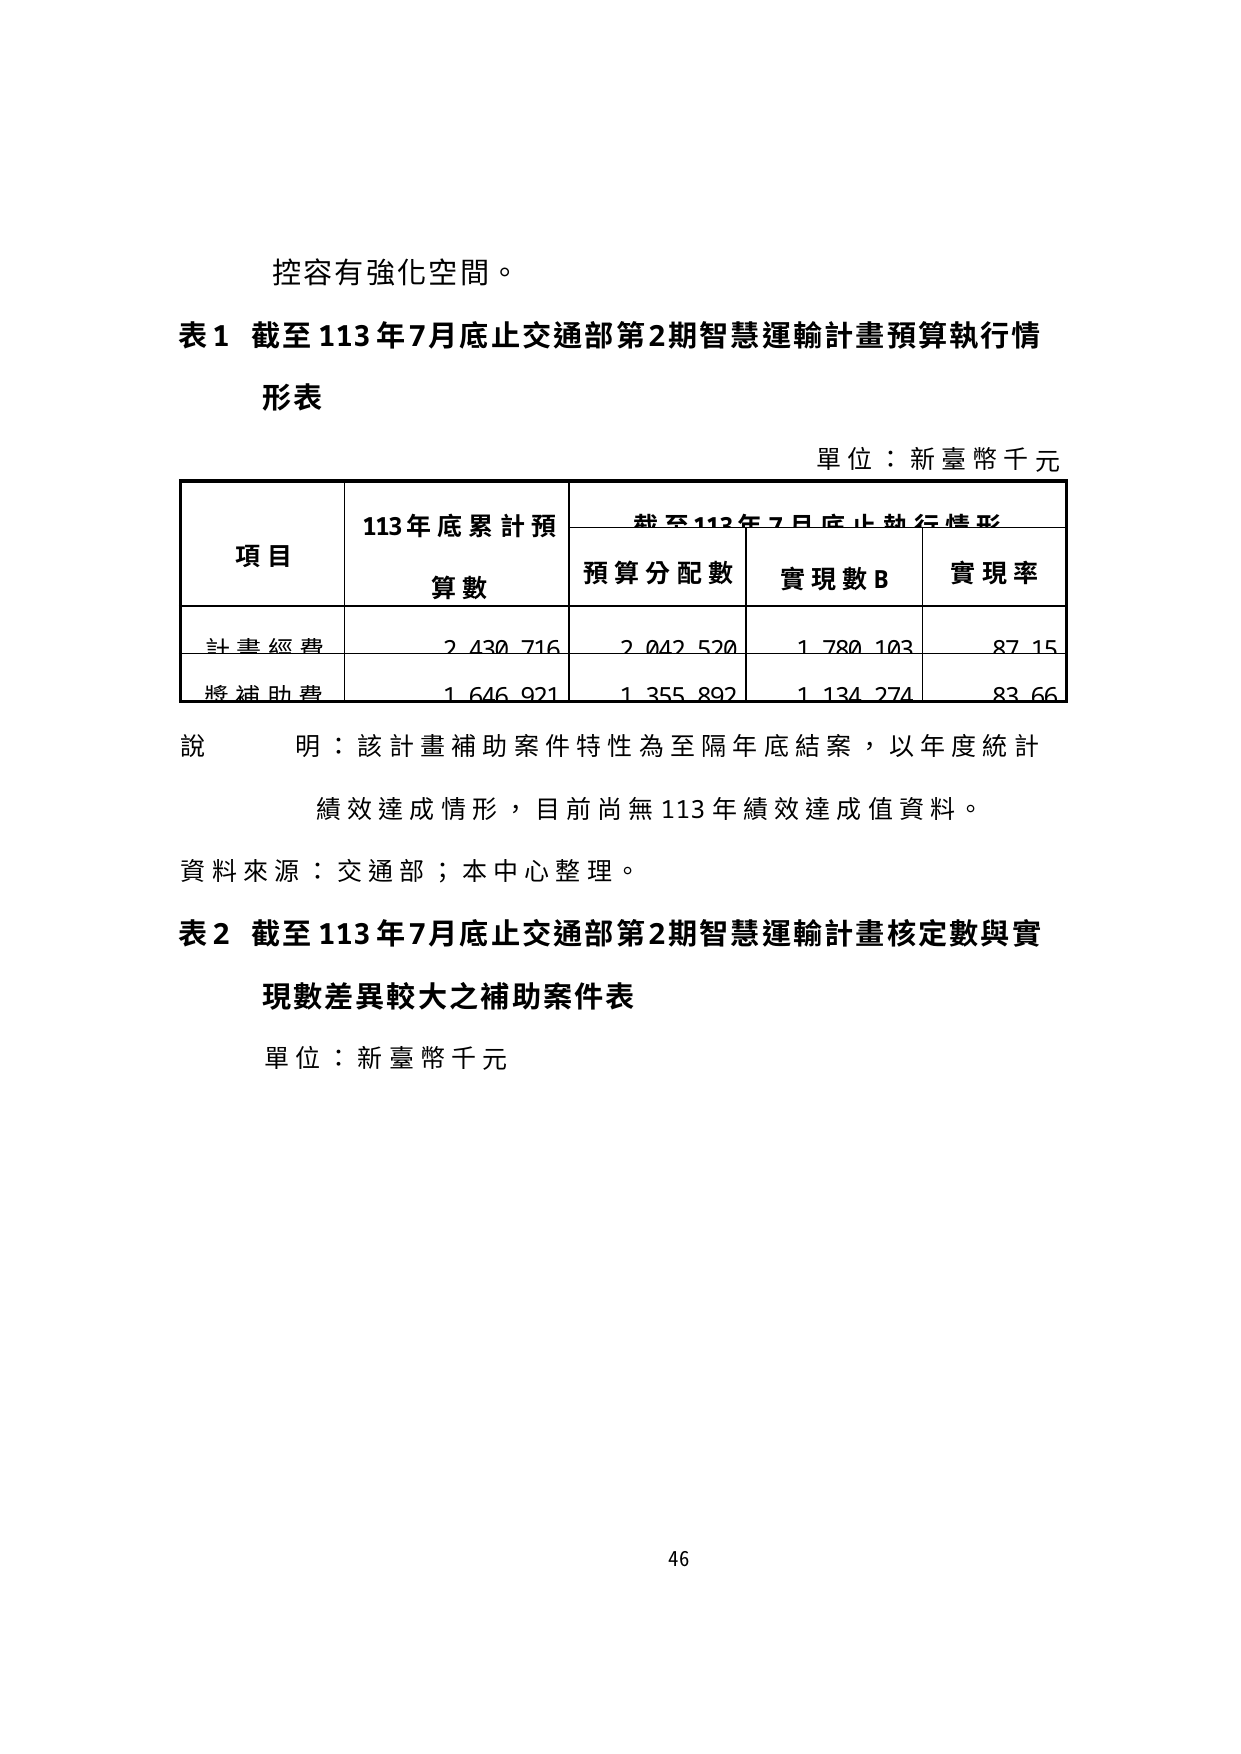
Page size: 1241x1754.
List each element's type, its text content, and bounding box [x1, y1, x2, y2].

table_cell 1,355,892 [570, 654, 745, 700]
table_cell 1,134,274 [747, 654, 922, 700]
text 表1 截至113年7月底止交通部第2期智慧運輸計畫預算執行情形表 [177, 292, 1063, 417]
text 說 明：該計畫補助案件特性為至隔年底結案，以年度統計績效達成情形，目前尚無113年績效達成值資料。 [177, 703, 1063, 828]
table_cell 1,780,103 [747, 607, 922, 653]
table_cell 87.15 [923, 607, 1065, 653]
text 表2 截至113年7月底止交通部第2期智慧運輸計畫核定數與實現數差異較大之補助案件表 單位：新臺幣千元 [177, 891, 1063, 1141]
table_cell 計畫經費數 [182, 607, 344, 653]
text 控容有強化空間。 [266, 229, 1063, 292]
table_header 截至113年7月底止執行情形 [570, 483, 1065, 527]
text 單位：新臺幣千元 [177, 417, 1063, 479]
table_cell 2,430,716 [345, 607, 568, 653]
table_cell 獎補助費 [182, 654, 344, 700]
table_header 113年底累計預算數 (110-113年度編列預算數合計） [345, 483, 568, 605]
table_cell 83.66 [923, 654, 1065, 700]
table_cell 1,646,921 [345, 654, 568, 700]
table_cell 實現率 B/A*100(%) [923, 528, 1065, 605]
table_header 項目 [182, 483, 344, 605]
table_cell 實現數B [747, 528, 922, 605]
text 資料來源：交通部；本中心整理。 [177, 828, 1063, 891]
table_cell 預算分配數A [570, 528, 745, 605]
table_cell 2,042,520 [570, 607, 745, 653]
